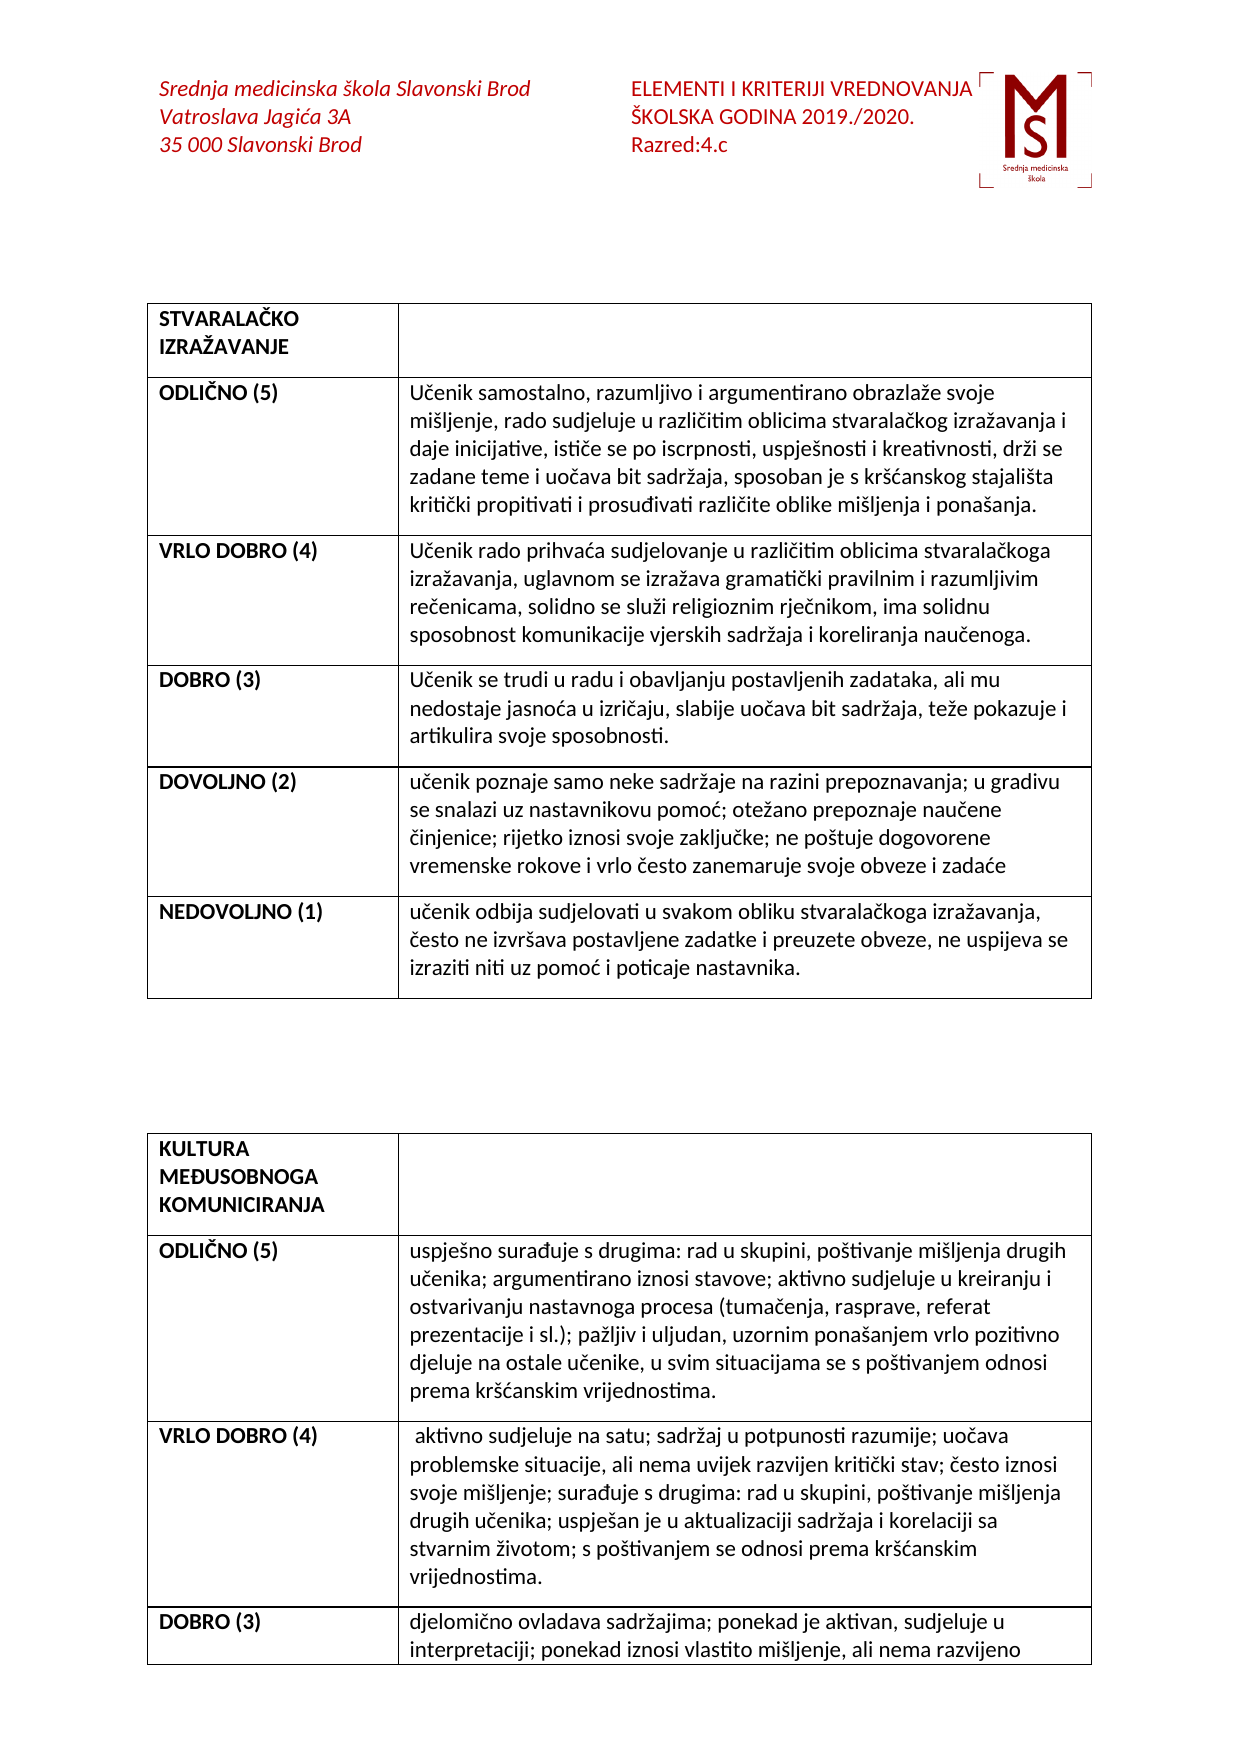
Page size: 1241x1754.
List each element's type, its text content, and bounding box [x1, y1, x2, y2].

table_cell uspješno surađuje s drugima: rad u skupini, poštivanje mišljenja drugih učenika; argumentirano iznosi stavove; aktivno sudjeluje u kreiranju i ostvarivanju nastavnoga procesa (tumačenja, rasprave, referat prezentacije i sl.); pažljiv i uljudan, uzornim ponašanjem vrlo pozitivno djeluje na ostale učenike, u svim situacijama se s poštivanjem odnosi prema kršćanskim vrijednostima. [399, 1236, 1091, 1421]
table_cell VRLO DOBRO (4) [148, 1422, 398, 1606]
table_cell DOBRO (3) [148, 666, 398, 766]
table_cell DOBRO (3) [148, 1608, 398, 1663]
table_cell Učenik rado prihvaća sudjelovanje u različitim oblicima stvaralačkoga izražavanja, uglavnom se izražava gramatički pravilnim i razumljivim rečenicama, solidno se služi religioznim rječnikom, ima solidnu sposobnost komunikacije vjerskih sadržaja i koreliranja naučenoga. [399, 536, 1091, 664]
table_header [399, 1134, 1091, 1235]
table_cell DOVOLJNO (2) [148, 768, 398, 896]
table_cell ODLIČNO (5) [148, 1236, 398, 1421]
table_cell VRLO DOBRO (4) [148, 536, 398, 664]
table_cell NEDOVOLJNO (1) [148, 897, 398, 998]
table_header KULTURA MEĐUSOBNOGA KOMUNICIRANJA [148, 1134, 398, 1235]
table_header STVARALAČKO IZRAŽAVANJE [148, 304, 398, 377]
table_cell ODLIČNO (5) [148, 378, 398, 535]
table_header [399, 304, 1091, 377]
table_cell učenik odbija sudjelovati u svakom obliku stvaralačkoga izražavanja, često ne izvršava postavljene zadatke i preuzete obveze, ne uspijeva se izraziti niti uz pomoć i poticaje nastavnika. [399, 897, 1091, 998]
table_cell Učenik samostalno, razumljivo i argumentirano obrazlaže svoje mišljenje, rado sudjeluje u različitim oblicima stvaralačkog izražavanja i daje inicijative, ističe se po iscrpnosti, uspješnosti i kreativnosti, drži se zadane teme i uočava bit sadržaja, sposoban je s kršćanskog stajališta kritički propitivati i prosuđivati različite oblike mišljenja i ponašanja. [399, 378, 1091, 535]
table_cell djelomično ovladava sadržajima; ponekad je aktivan, sudjeluje u interpretaciji; ponekad iznosi vlastito mišljenje, ali nema razvijeno [399, 1608, 1091, 1663]
table_cell učenik poznaje samo neke sadržaje na razini prepoznavanja; u gradivu se snalazi uz nastavnikovu pomoć; otežano prepoznaje naučene činjenice; rijetko iznosi svoje zaključke; ne poštuje dogovorene vremenske rokove i vrlo često zanemaruje svoje obveze i zadaće [399, 768, 1091, 896]
table_cell aktivno sudjeluje na satu; sadržaj u potpunosti razumije; uočava problemske situacije, ali nema uvijek razvijen kritički stav; često iznosi svoje mišljenje; surađuje s drugima: rad u skupini, poštivanje mišljenja drugih učenika; uspješan je u aktualizaciji sadržaja i korelaciji sa stvarnim životom; s poštivanjem se odnosi prema kršćanskim vrijednostima. [399, 1422, 1091, 1606]
table_cell Učenik se trudi u radu i obavljanju postavljenih zadataka, ali mu nedostaje jasnoća u izričaju, slabije uočava bit sadržaja, teže pokazuje i artikulira svoje sposobnosti. [399, 666, 1091, 766]
